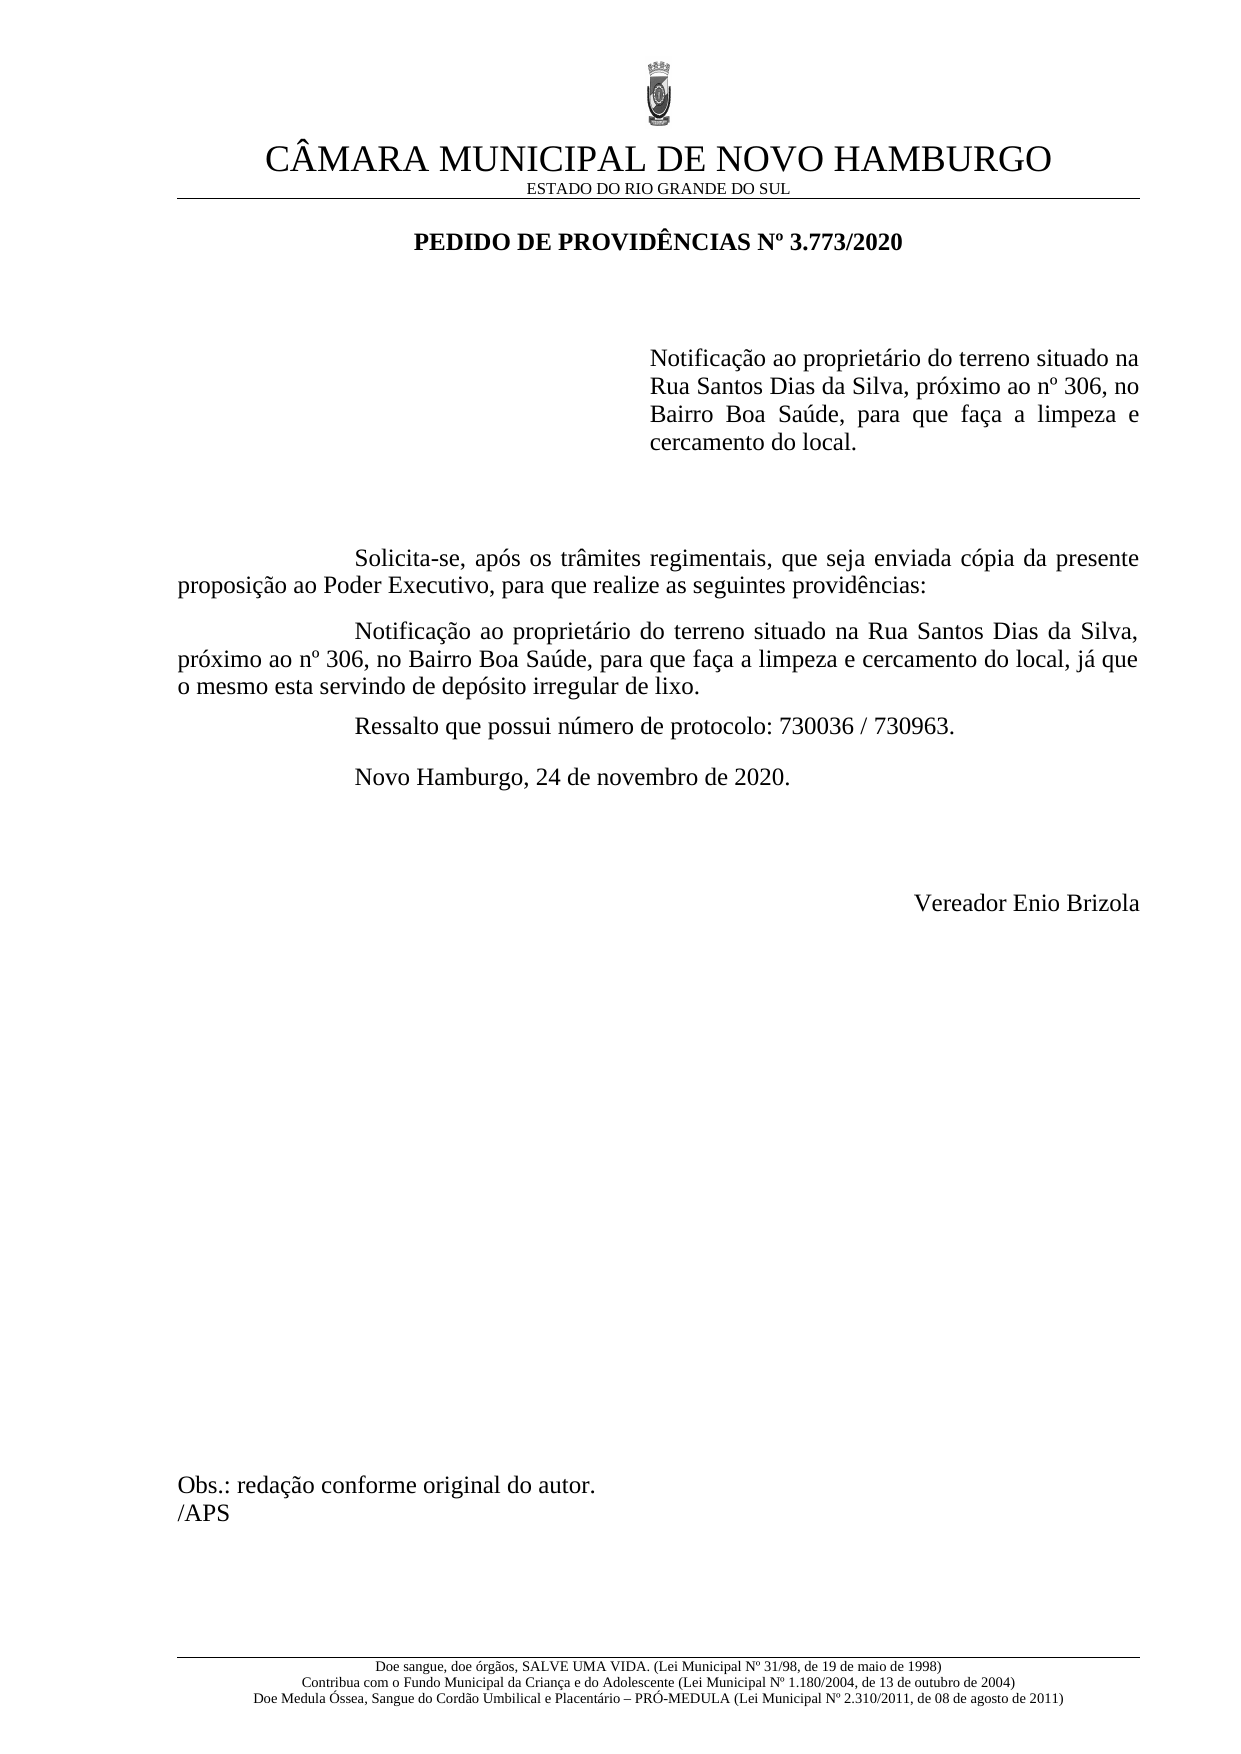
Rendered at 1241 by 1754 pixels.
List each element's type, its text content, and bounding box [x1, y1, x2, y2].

text /APS [177, 1499, 1140, 1527]
text PEDIDO DE PROVIDÊNCIAS Nº 3.773/2020 [177, 228, 1140, 256]
text Obs.: redação conforme original do autor. [177, 1471, 1140, 1499]
text Solicita-se, após os trâmites regimentais, que seja enviada cópia da presente proposição ao Poder Executivo, para que realize as seguintes providências: [177, 544, 1140, 599]
text Vereador Enio Brizola [177, 889, 1140, 917]
text Ressalto que possui número de protocolo: 730036 / 730963. [177, 712, 1140, 740]
text Notificação ao proprietário do terreno situado na Rua Santos Dias da Silva, próximo ao nº 306, no Bairro Boa Saúde, para que faça a limpeza e cercamento do local. [649, 344, 1140, 455]
text Notificação ao proprietário do terreno situado na Rua Santos Dias da Silva, próximo ao nº 306, no Bairro Boa Saúde, para que faça a limpeza e cercamento do local, já que o mesmo esta servindo de depósito irregular de lixo. [177, 617, 1140, 700]
text Novo Hamburgo, 24 de novembro de 2020. [177, 763, 1140, 791]
